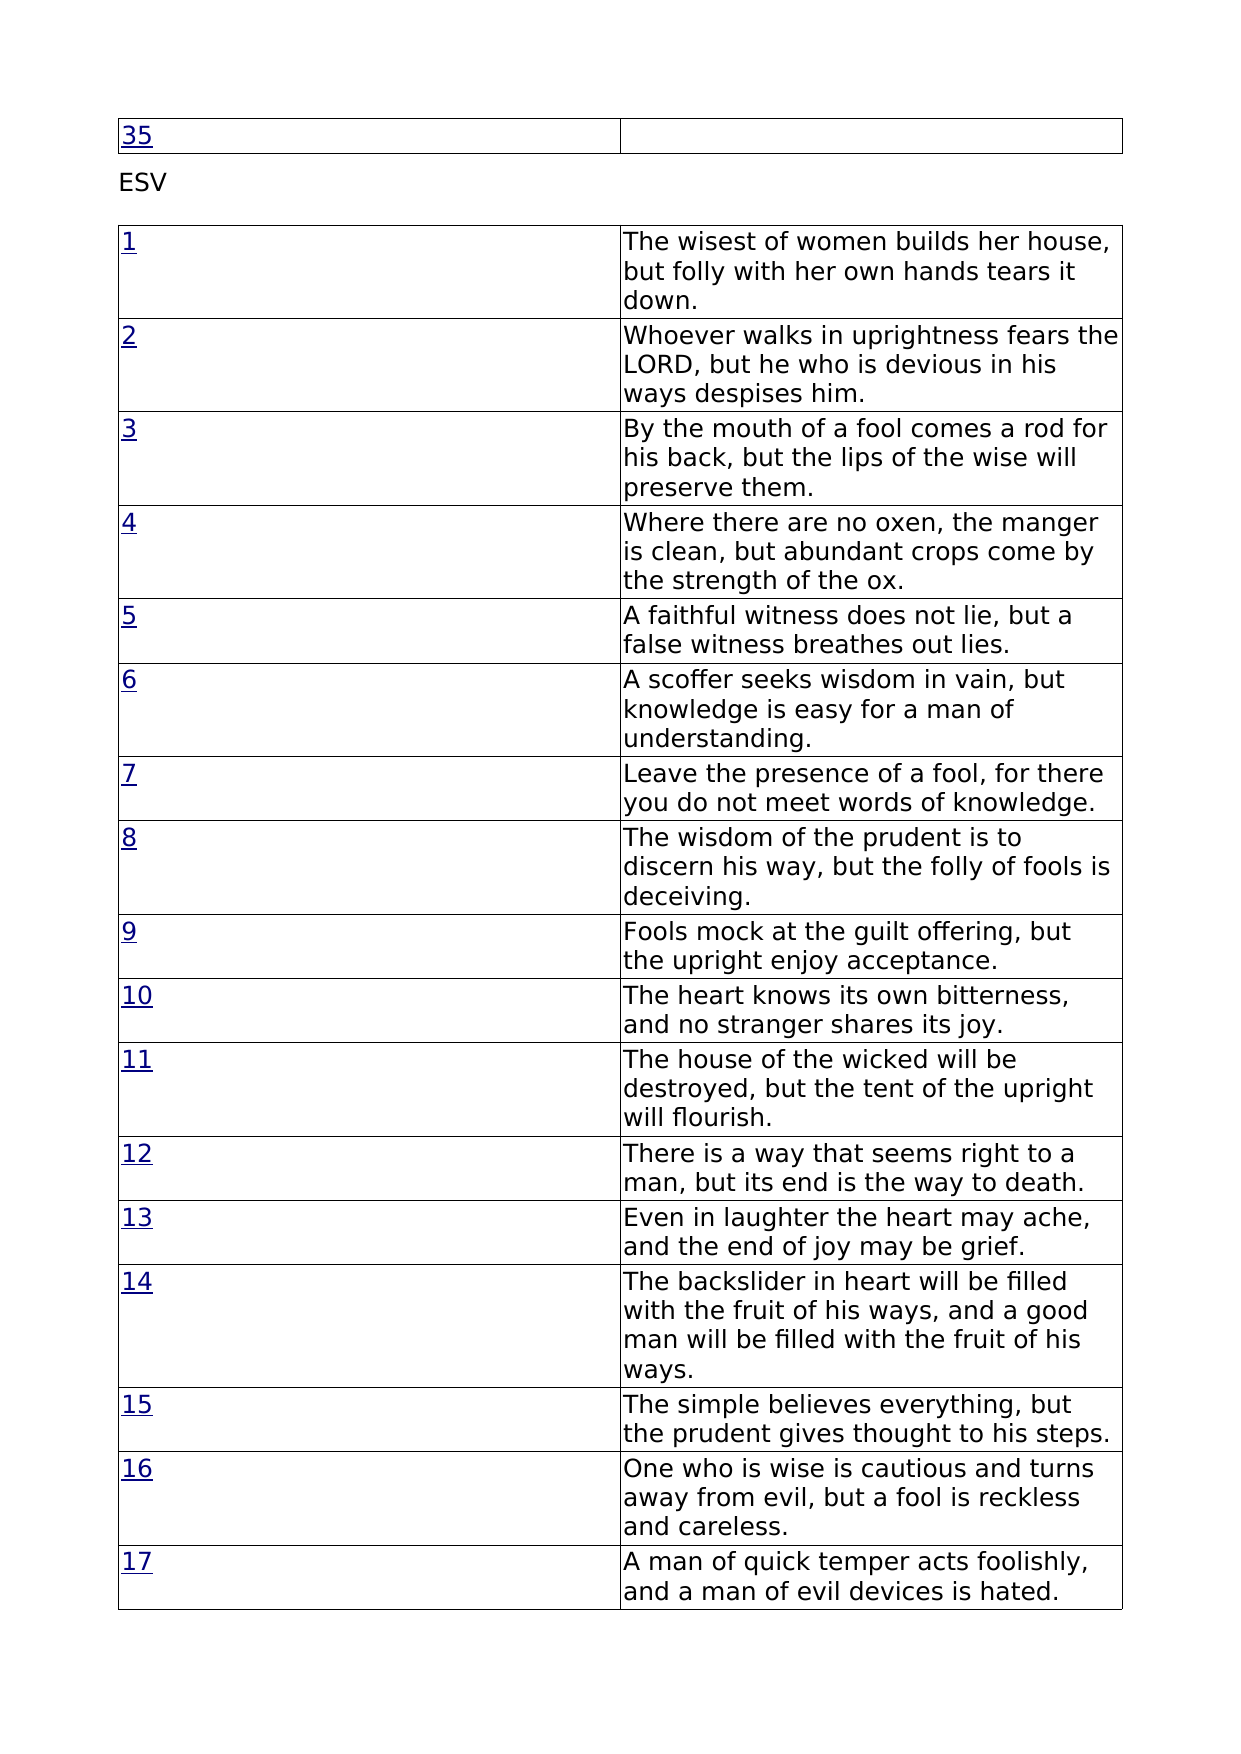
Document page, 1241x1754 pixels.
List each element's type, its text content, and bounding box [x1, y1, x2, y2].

table_cell A faithful witness does not lie, but a false witness breathes out lies. [621, 599, 1122, 663]
table_cell 35 [119, 119, 620, 153]
table_cell 9 [119, 915, 620, 978]
table_cell 2 [119, 319, 620, 411]
table_cell 7 [119, 757, 620, 820]
table_cell There is a way that seems right to a man, but its end is the way to death. [621, 1137, 1122, 1200]
table_cell [621, 119, 1122, 153]
table_cell A man of quick temper acts foolishly, and a man of evil devices is hated. [621, 1546, 1122, 1609]
table_cell 10 [119, 979, 620, 1042]
table_cell 16 [119, 1452, 620, 1544]
table_header The wisest of women builds her house, but folly with her own hands tears it down. [621, 226, 1122, 318]
table_cell 3 [119, 412, 620, 505]
table_cell 5 [119, 599, 620, 663]
table_cell The heart knows its own bitterness, and no stranger shares its joy. [621, 979, 1122, 1042]
table_cell The house of the wicked will be destroyed, but the tent of the upright will flourish. [621, 1043, 1122, 1136]
text ESV [118, 168, 1122, 197]
table_cell The wisdom of the prudent is to discern his way, but the folly of fools is deceiving. [621, 821, 1122, 914]
table_cell Even in laughter the heart may ache, and the end of joy may be grief. [621, 1201, 1122, 1264]
table_cell Fools mock at the guilt offering, but the upright enjoy acceptance. [621, 915, 1122, 978]
table_cell 17 [119, 1546, 620, 1609]
table_cell Leave the presence of a fool, for there you do not meet words of knowledge. [621, 757, 1122, 820]
table_cell 12 [119, 1137, 620, 1200]
table_cell 8 [119, 821, 620, 914]
table_cell Whoever walks in uprightness fears the LORD, but he who is devious in his ways despises him. [621, 319, 1122, 411]
table_cell 4 [119, 506, 620, 598]
table_cell 14 [119, 1265, 620, 1387]
table_cell A scoffer seeks wisdom in vain, but knowledge is easy for a man of understanding. [621, 664, 1122, 756]
table_cell 6 [119, 664, 620, 756]
table_header 1 [119, 226, 620, 318]
table_cell By the mouth of a fool comes a rod for his back, but the lips of the wise will preserve them. [621, 412, 1122, 505]
table_cell 15 [119, 1388, 620, 1451]
table_cell One who is wise is cautious and turns away from evil, but a fool is reckless and careless. [621, 1452, 1122, 1544]
table_cell The backslider in heart will be filled with the fruit of his ways, and a good man will be filled with the fruit of his ways. [621, 1265, 1122, 1387]
table_cell 11 [119, 1043, 620, 1136]
table_cell The simple believes everything, but the prudent gives thought to his steps. [621, 1388, 1122, 1451]
table_cell 13 [119, 1201, 620, 1264]
table_cell Where there are no oxen, the manger is clean, but abundant crops come by the strength of the ox. [621, 506, 1122, 598]
